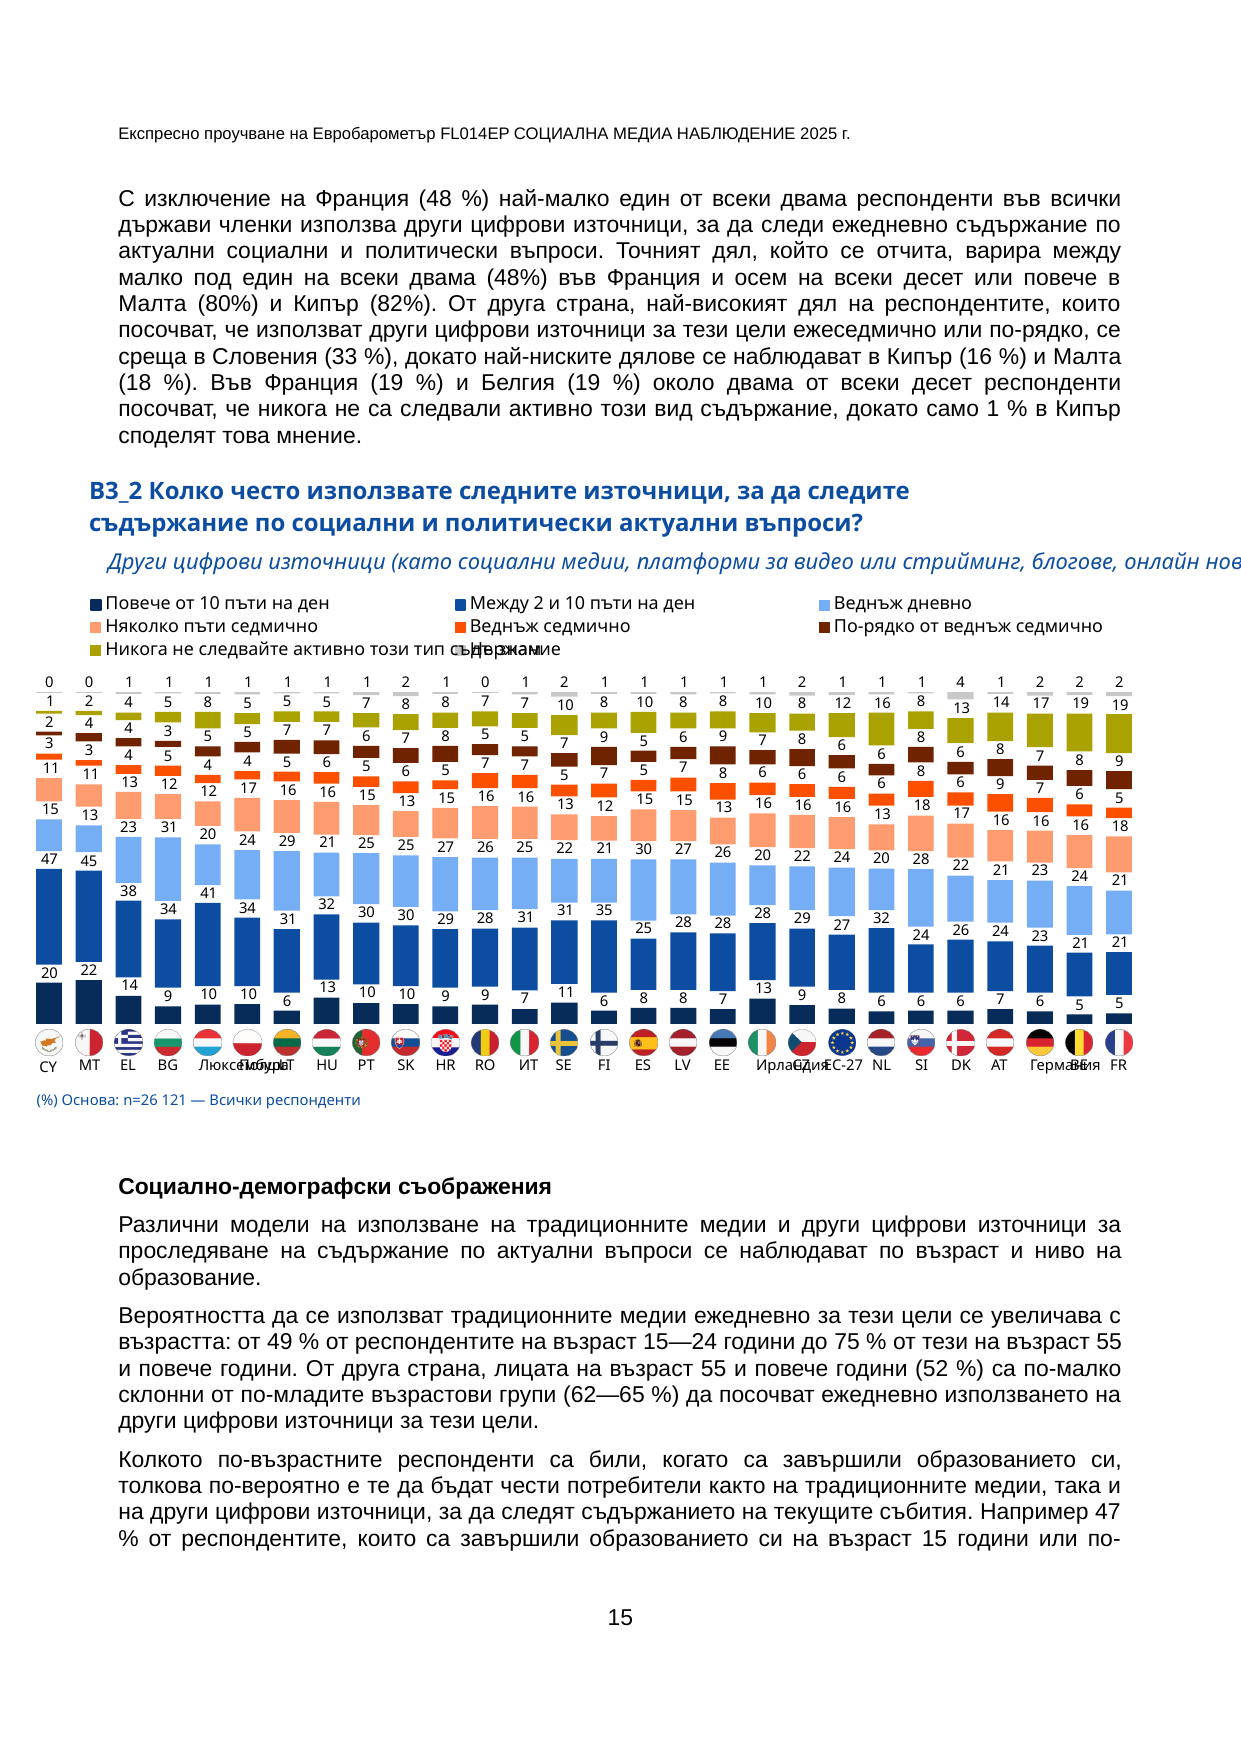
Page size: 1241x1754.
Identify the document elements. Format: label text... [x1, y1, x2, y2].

picture [986, 1029, 1014, 1056]
picture [193, 1029, 222, 1056]
picture [154, 1029, 182, 1056]
picture [709, 1029, 737, 1056]
picture [510, 1029, 539, 1056]
text Различни модели на използване на традиционните медии и други цифрови източници за проследяване на съдържание по актуални въпроси се наблюдават по възраст и ниво на образование. [118, 1211, 1122, 1290]
picture [669, 1029, 697, 1056]
text Колкото по-възрастните респонденти са били, когато са завършили образованието си, толкова по-вероятно е те да бъдат чести потребители както на традиционните медии, така и на други цифрови източници, за да следят съдържанието на текущите събития. Например 47 % от респондентите, които са завършили образованието си на възраст 15 години или по- [118, 1446, 1122, 1551]
picture [828, 1029, 856, 1056]
picture [1105, 1029, 1133, 1056]
picture [391, 1029, 420, 1056]
picture [273, 1029, 301, 1056]
picture [590, 1029, 618, 1056]
picture [907, 1029, 935, 1056]
picture [114, 1029, 143, 1056]
picture [550, 1029, 578, 1056]
picture [431, 1029, 460, 1056]
picture [867, 1029, 895, 1056]
picture [35, 1029, 63, 1056]
text Социално-демографски съображения [118, 1173, 1122, 1199]
text Вероятността да се използват традиционните медии ежедневно за тези цели се увеличава с възрастта: от 49 % от респондентите на възраст 15—24 години до 75 % от тези на възраст 55 и повече години. От друга страна, лицата на възраст 55 и повече години (52 %) са по-малко склонни от по-младите възрастови групи (62—65 %) да посочват ежедневно използването на други цифрови източници за тези цели. [118, 1302, 1122, 1434]
picture [1026, 1029, 1054, 1056]
picture [946, 1029, 975, 1056]
picture [1065, 1029, 1093, 1056]
picture [352, 1029, 380, 1056]
picture [233, 1029, 262, 1056]
picture [471, 1029, 499, 1056]
picture [788, 1029, 816, 1056]
picture [629, 1029, 658, 1056]
picture [75, 1029, 103, 1056]
picture [312, 1029, 341, 1056]
text С изключение на Франция (48 %) най-малко един от всеки двама респонденти във всички държави членки използва други цифрови източници, за да следи ежедневно съдържание по актуални социални и политически въпроси. Точният дял, който се отчита, варира между малко под един на всеки двама (48%) във Франция и осем на всеки десет или повече в Малта (80%) и Кипър (82%). От друга страна, най-високият дял на респондентите, които посочват, че използват други цифрови източници за тези цели ежеседмично или по-рядко, се среща в Словения (33 %), докато най-ниските дялове се наблюдават в Кипър (16 %) и Малта (18 %). Във Франция (19 %) и Белгия (19 %) около двама от всеки десет респонденти посочват, че никога не са следвали активно този вид съдържание, докато само 1 % в Кипър споделят това мнение. [118, 184, 1122, 448]
picture [748, 1029, 776, 1056]
